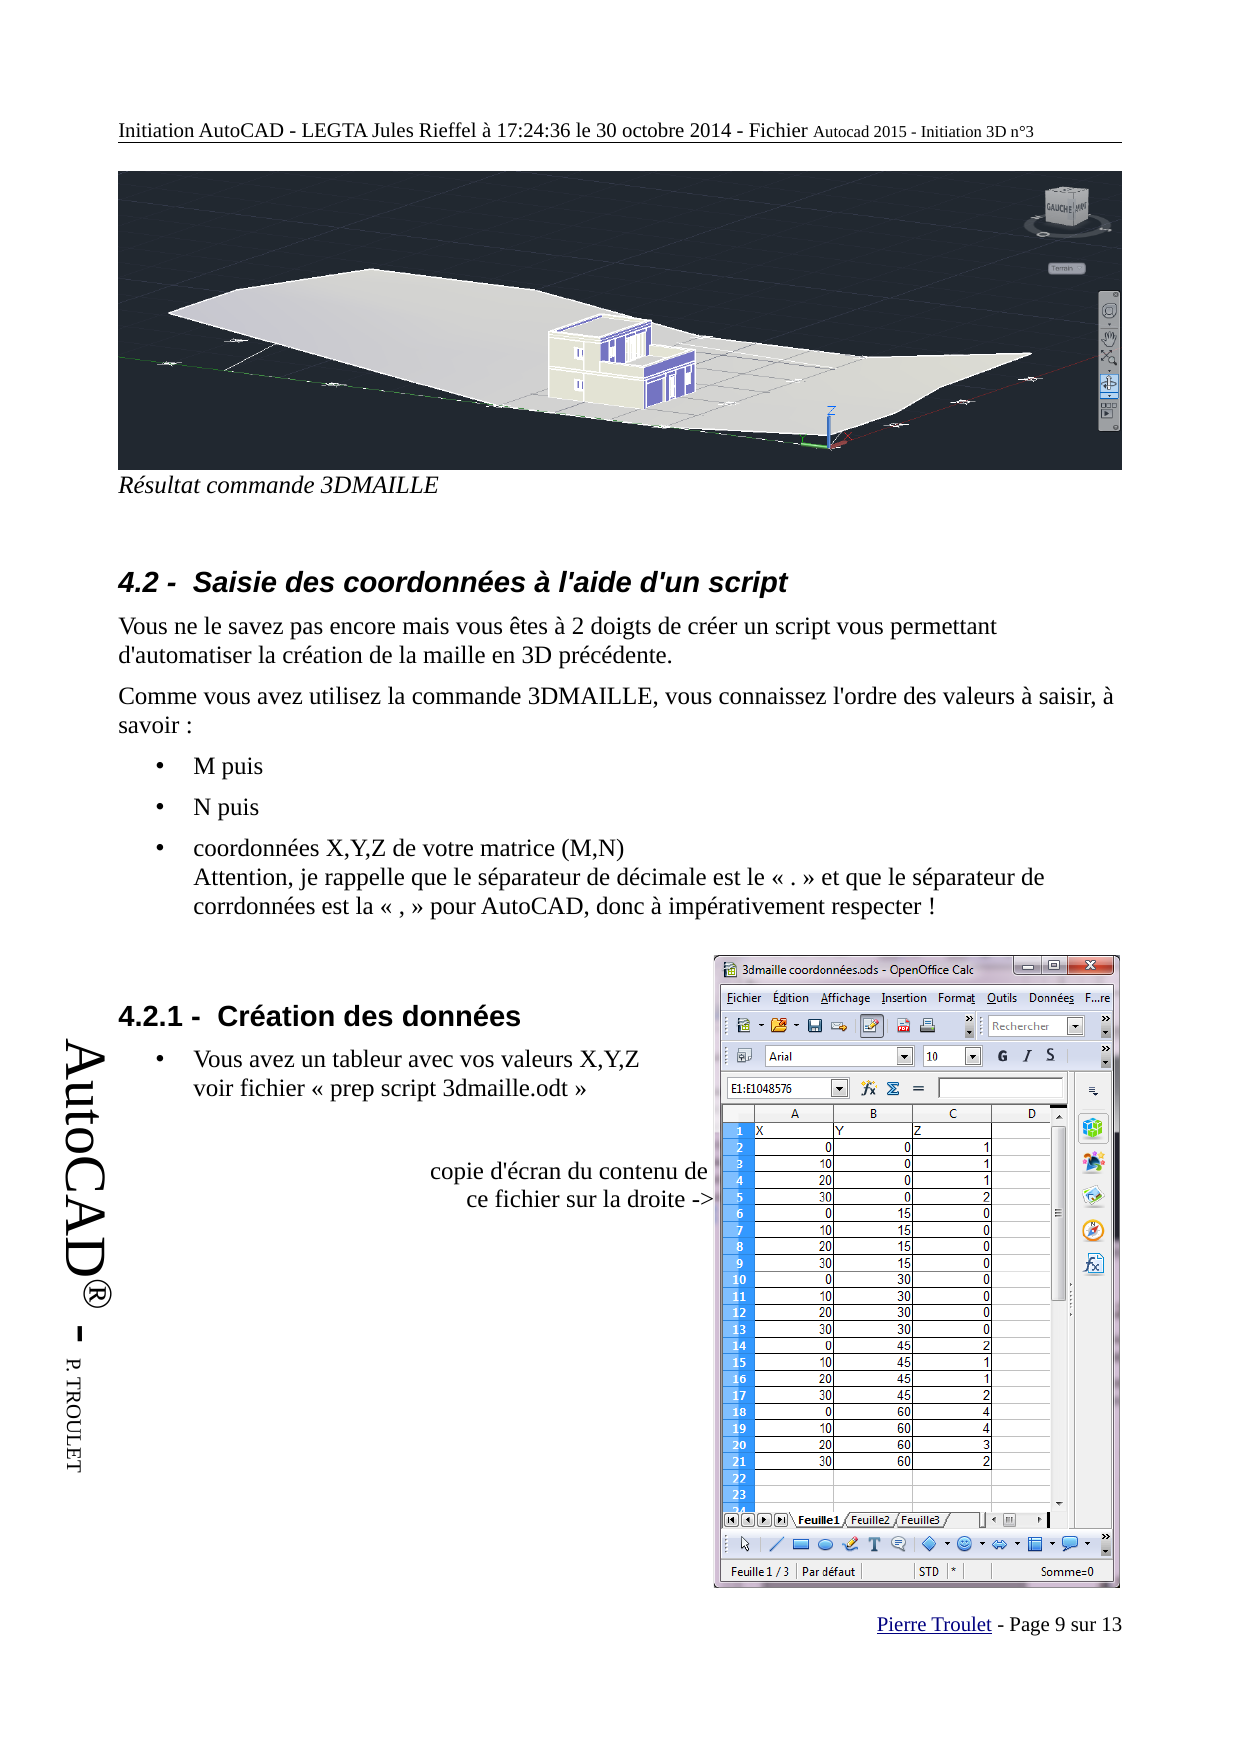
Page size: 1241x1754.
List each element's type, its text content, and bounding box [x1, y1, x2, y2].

picture [713, 955, 1120, 1588]
text copie d'écran du contenu de ce fichier sur la droite -> [118, 1156, 713, 1213]
text Vous ne le savez pas encore mais vous êtes à 2 doigts de créer un script vous permettant d'automatiser la création de la maille en 3D précédente. [118, 611, 1122, 668]
list N puis [156, 792, 1122, 821]
text Résultat commande 3DMAILLE [118, 470, 1122, 499]
list Vous avez un tableur avec vos valeurs X,Y,Z voir fichier « prep script 3dmaille.odt » [156, 1044, 713, 1102]
list coordonnées X,Y,Z de votre matrice (M,N) Attention, je rappelle que le séparateur de décimale est le « . » et que le séparateur de corrdonnées est la « , » pour AutoCAD, donc à impérativement respecter ! [156, 833, 1122, 920]
subtitle Création des données [118, 998, 713, 1032]
list M puis [156, 751, 1122, 780]
subtitle Saisie des coordonnées à l'aide d'un script [118, 565, 1122, 598]
picture [118, 171, 1122, 470]
text Comme vous avez utilisez la commande 3DMAILLE, vous connaissez l'ordre des valeurs à saisir, à savoir : [118, 681, 1122, 738]
